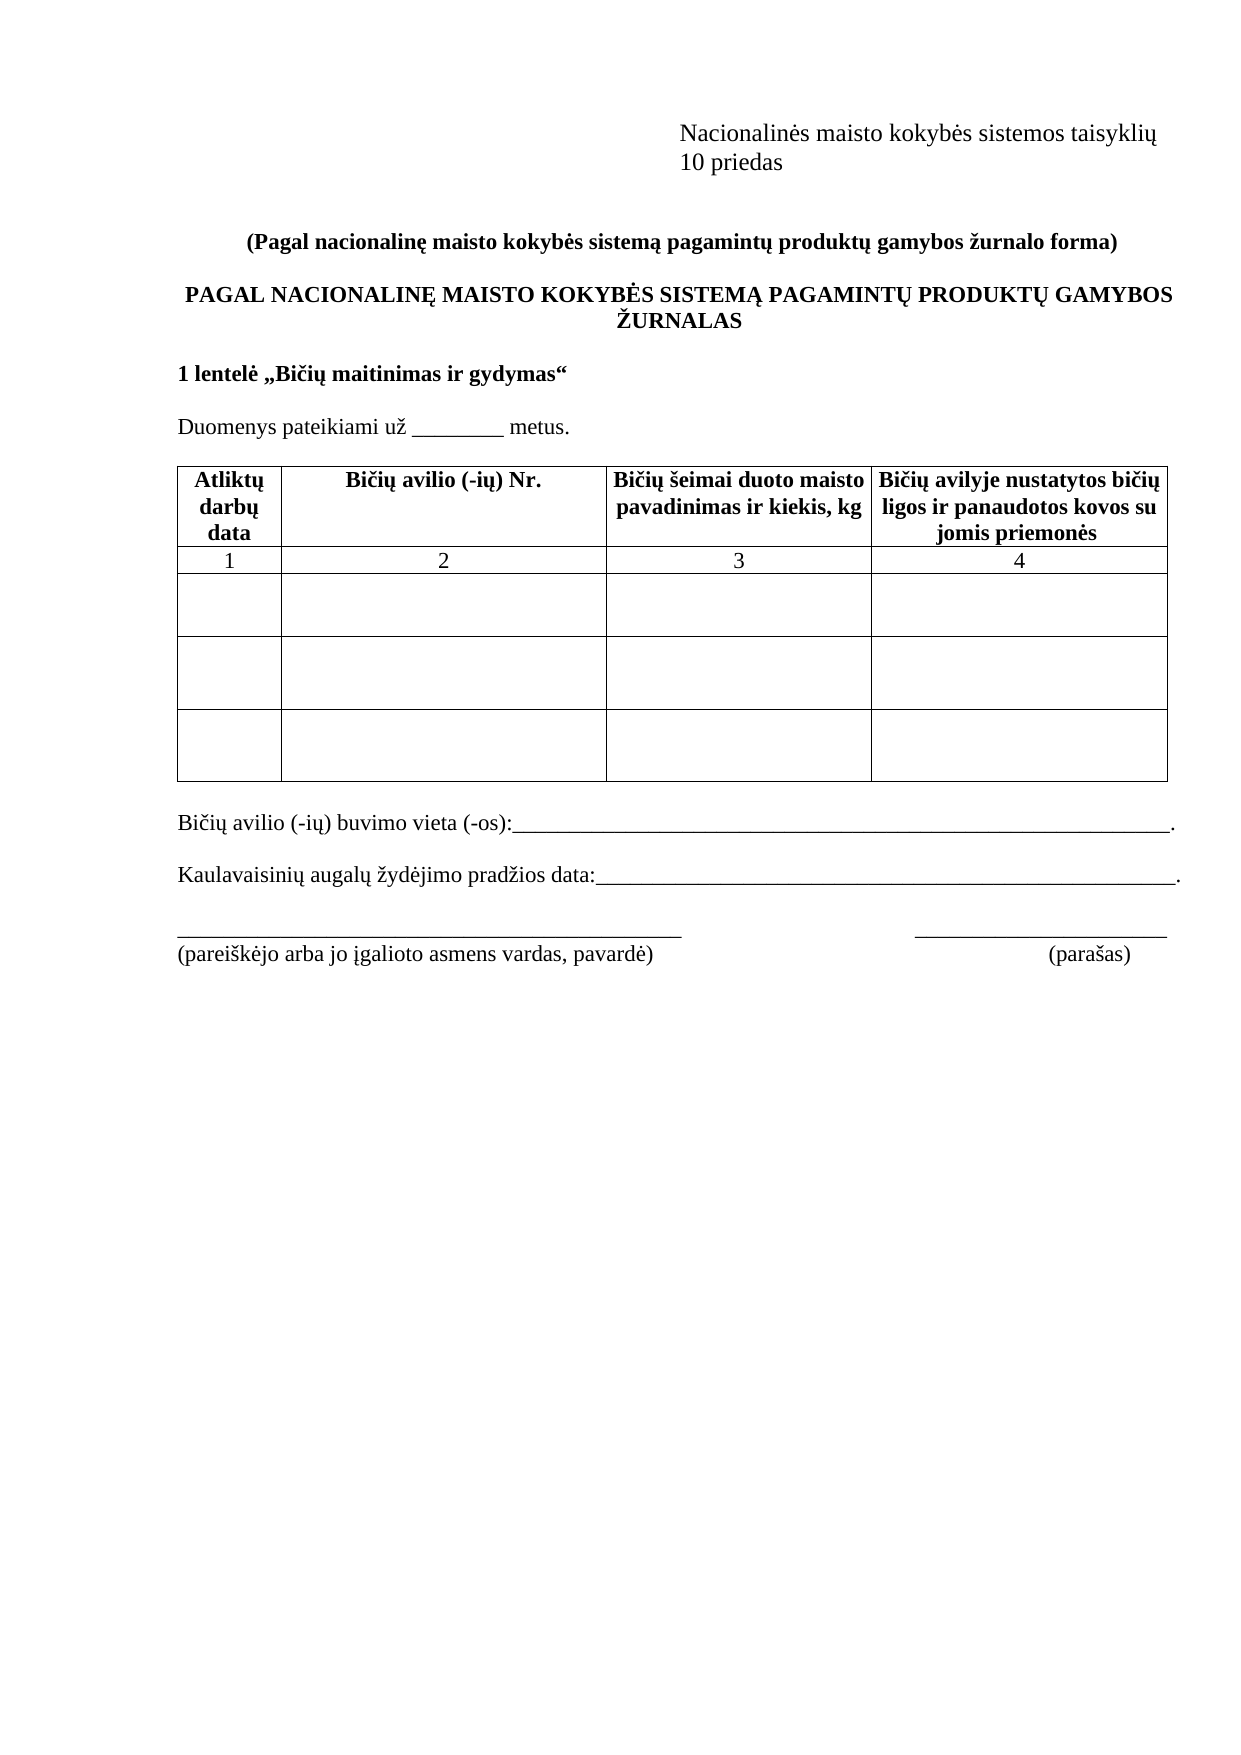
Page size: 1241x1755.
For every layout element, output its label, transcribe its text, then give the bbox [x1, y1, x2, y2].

table_cell [607, 637, 871, 709]
table_cell [178, 574, 281, 636]
table_cell 4 [872, 547, 1167, 573]
text ____________________________________________ ______________________ [177, 914, 1181, 940]
table_cell [872, 574, 1167, 636]
text (pareiškėjo arba jo įgalioto asmens vardas, pavardė) (parašas) [177, 940, 1181, 967]
text Kaulavaisinių augalų žydėjimo pradžios data: . [177, 861, 1181, 888]
table_cell [607, 574, 871, 636]
table_cell [872, 637, 1167, 709]
text (Pagal nacionalinę maisto kokybės sistemą pagamintų produktų gamybos žurnalo forma) [177, 228, 1181, 255]
table_cell [178, 637, 281, 709]
table_cell [282, 710, 606, 781]
table_header Bičių šeimai duoto maisto pavadinimas ir kiekis, kg [607, 467, 871, 546]
text 1 lentelė „Bičių maitinimas ir gydymas“ [177, 360, 1181, 386]
table_cell [282, 637, 606, 709]
table_cell 1 [178, 547, 281, 573]
table_cell [178, 710, 281, 781]
text Duomenys pateikiami už ________ metus. [177, 413, 1181, 439]
table_cell 2 [282, 547, 606, 573]
table_cell [607, 710, 871, 781]
table_cell 3 [607, 547, 871, 573]
table_header Bičių avilio (-ių) Nr. [282, 467, 606, 546]
table_cell [282, 574, 606, 636]
table_header Bičių avilyje nustatytos bičių ligos ir panaudotos kovos su jomis priemonės [872, 467, 1167, 546]
text Nacionalinės maisto kokybės sistemos taisyklių [679, 118, 1181, 147]
table_cell [872, 710, 1167, 781]
text Bičių avilio (-ių) buvimo vieta (-os): . [177, 809, 1181, 835]
text PAGAL NACIONALINĘ MAISTO KOKYBĖS SISTEMĄ PAGAMINTŲ PRODUKTŲ GAMYBOS ŽURNALAS [177, 281, 1181, 334]
table_header Atliktų darbų data [178, 467, 281, 546]
text 10 priedas [679, 147, 1181, 176]
